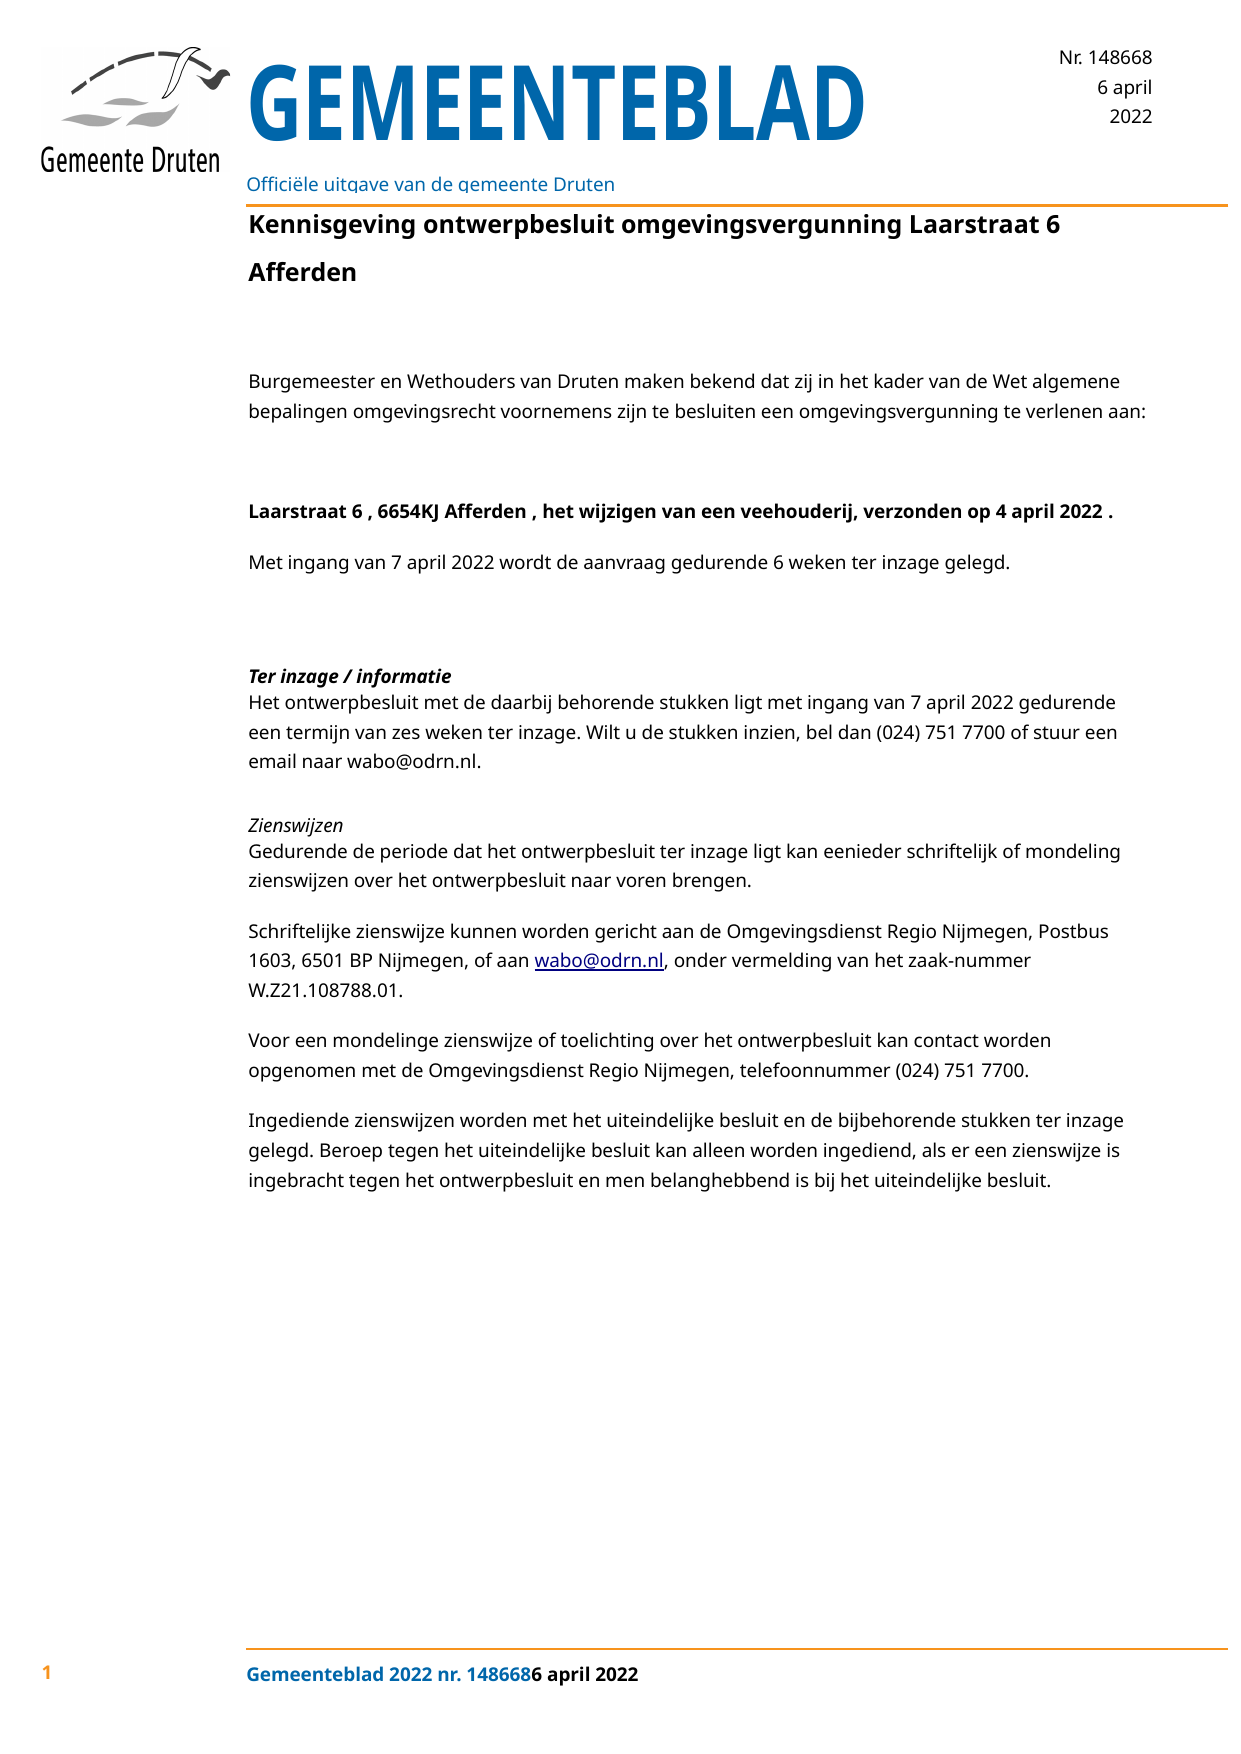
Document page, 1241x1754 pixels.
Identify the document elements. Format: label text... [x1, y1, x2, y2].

text Schriftelijke zienswijze kunnen worden gericht aan de Omgevingsdienst Regio Nijmegen, Postbus 1603, 6501 BP Nijmegen, of aan wabo@odrn.nl, onder vermelding van het zaak-nummer W.Z21.108788.01. [248, 918, 1152, 1003]
text Met ingang van 7 april 2022 wordt de aanvraag gedurende 6 weken ter inzage gelegd. [248, 549, 1152, 575]
text Ingediende zienswijzen worden met het uiteindelijke besluit en de bijbehorende stukken ter inzage gelegd. Beroep tegen het uiteindelijke besluit kan alleen worden ingediend, als er een zienswijze is ingebracht tegen het ontwerpbesluit en men belanghebbend is bij het uiteindelijke besluit. [248, 1108, 1152, 1193]
text Zienswijzen [248, 812, 1152, 838]
text Gedurende de periode dat het ontwerpbesluit ter inzage ligt kan eenieder schriftelijk of mondeling zienswijzen over het ontwerpbesluit naar voren brengen. [248, 838, 1152, 893]
text Het ontwerpbesluit met de daarbij behorende stukken ligt met ingang van 7 april 2022 gedurende een termijn van zes weken ter inzage. Wilt u de stukken inzien, bel dan (024) 751 7700 of stuur een email naar wabo@odrn.nl. [248, 689, 1152, 774]
text Voor een mondelinge zienswijze of toelichting over het ontwerpbesluit kan contact worden opgenomen met de Omgevingsdienst Regio Nijmegen, telefoonnummer (024) 751 7700. [248, 1028, 1152, 1083]
text Ter inzage / informatie [248, 663, 1152, 689]
text Laarstraat 6 , 6654KJ Afferden , het wijzigen van een veehouderij, verzonden op 4 april 2022 . [248, 499, 1152, 524]
text Kennisgeving ontwerpbesluit omgevingsvergunning Laarstraat 6 Afferden [248, 207, 1152, 288]
picture [41, 47, 231, 172]
text Burgemeester en Wethouders van Druten maken bekend dat zij in het kader van de Wet algemene bepalingen omgevingsrecht voornemens zijn te besluiten een omgevingsvergunning te verlenen aan: [248, 368, 1152, 424]
